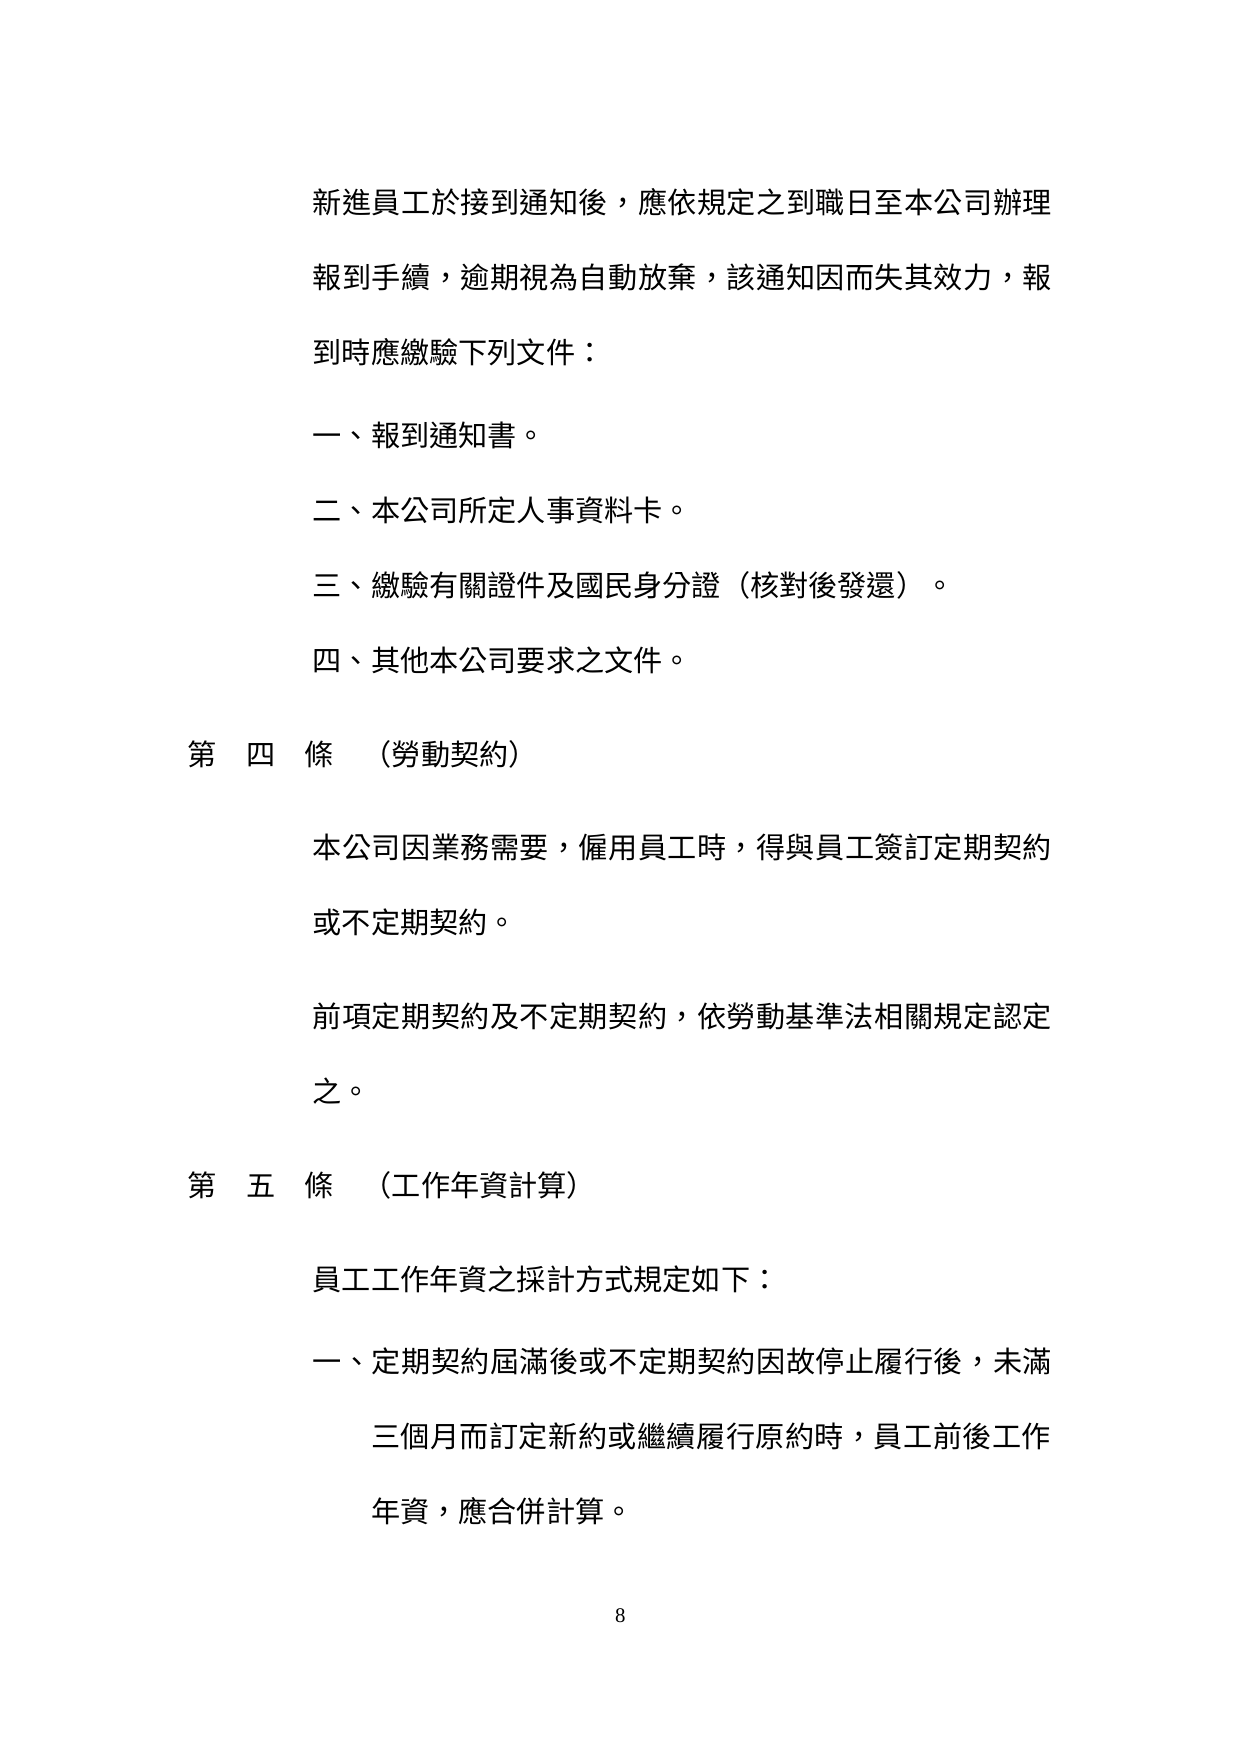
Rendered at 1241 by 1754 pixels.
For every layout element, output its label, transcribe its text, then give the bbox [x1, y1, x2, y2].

text 員工工作年資之採計方式規定如下： [312, 1240, 1053, 1315]
text 第 四 條 （勞動契約） [187, 715, 1053, 790]
text 一、定期契約屆滿後或不定期契約因故停止履行後，未滿三個月而訂定新約或繼續履行原約時，員工前後工作年資，應合併計算。 [312, 1322, 1053, 1547]
text 一、報到通知書。 [312, 396, 1053, 471]
text 前項定期契約及不定期契約，依勞動基準法相關規定認定之。 [312, 977, 1053, 1127]
text 三、繳驗有關證件及國民身分證（核對後發還）。 [312, 546, 1053, 621]
text 二、本公司所定人事資料卡。 [312, 471, 1053, 546]
text 四、其他本公司要求之文件。 [312, 621, 1053, 696]
text 新進員工於接到通知後，應依規定之到職日至本公司辦理報到手續，逾期視為自動放棄，該通知因而失其效力，報到時應繳驗下列文件： [312, 164, 1053, 389]
text 本公司因業務需要，僱用員工時，得與員工簽訂定期契約或不定期契約。 [312, 809, 1053, 959]
text 第 五 條 （工作年資計算） [187, 1146, 1053, 1221]
